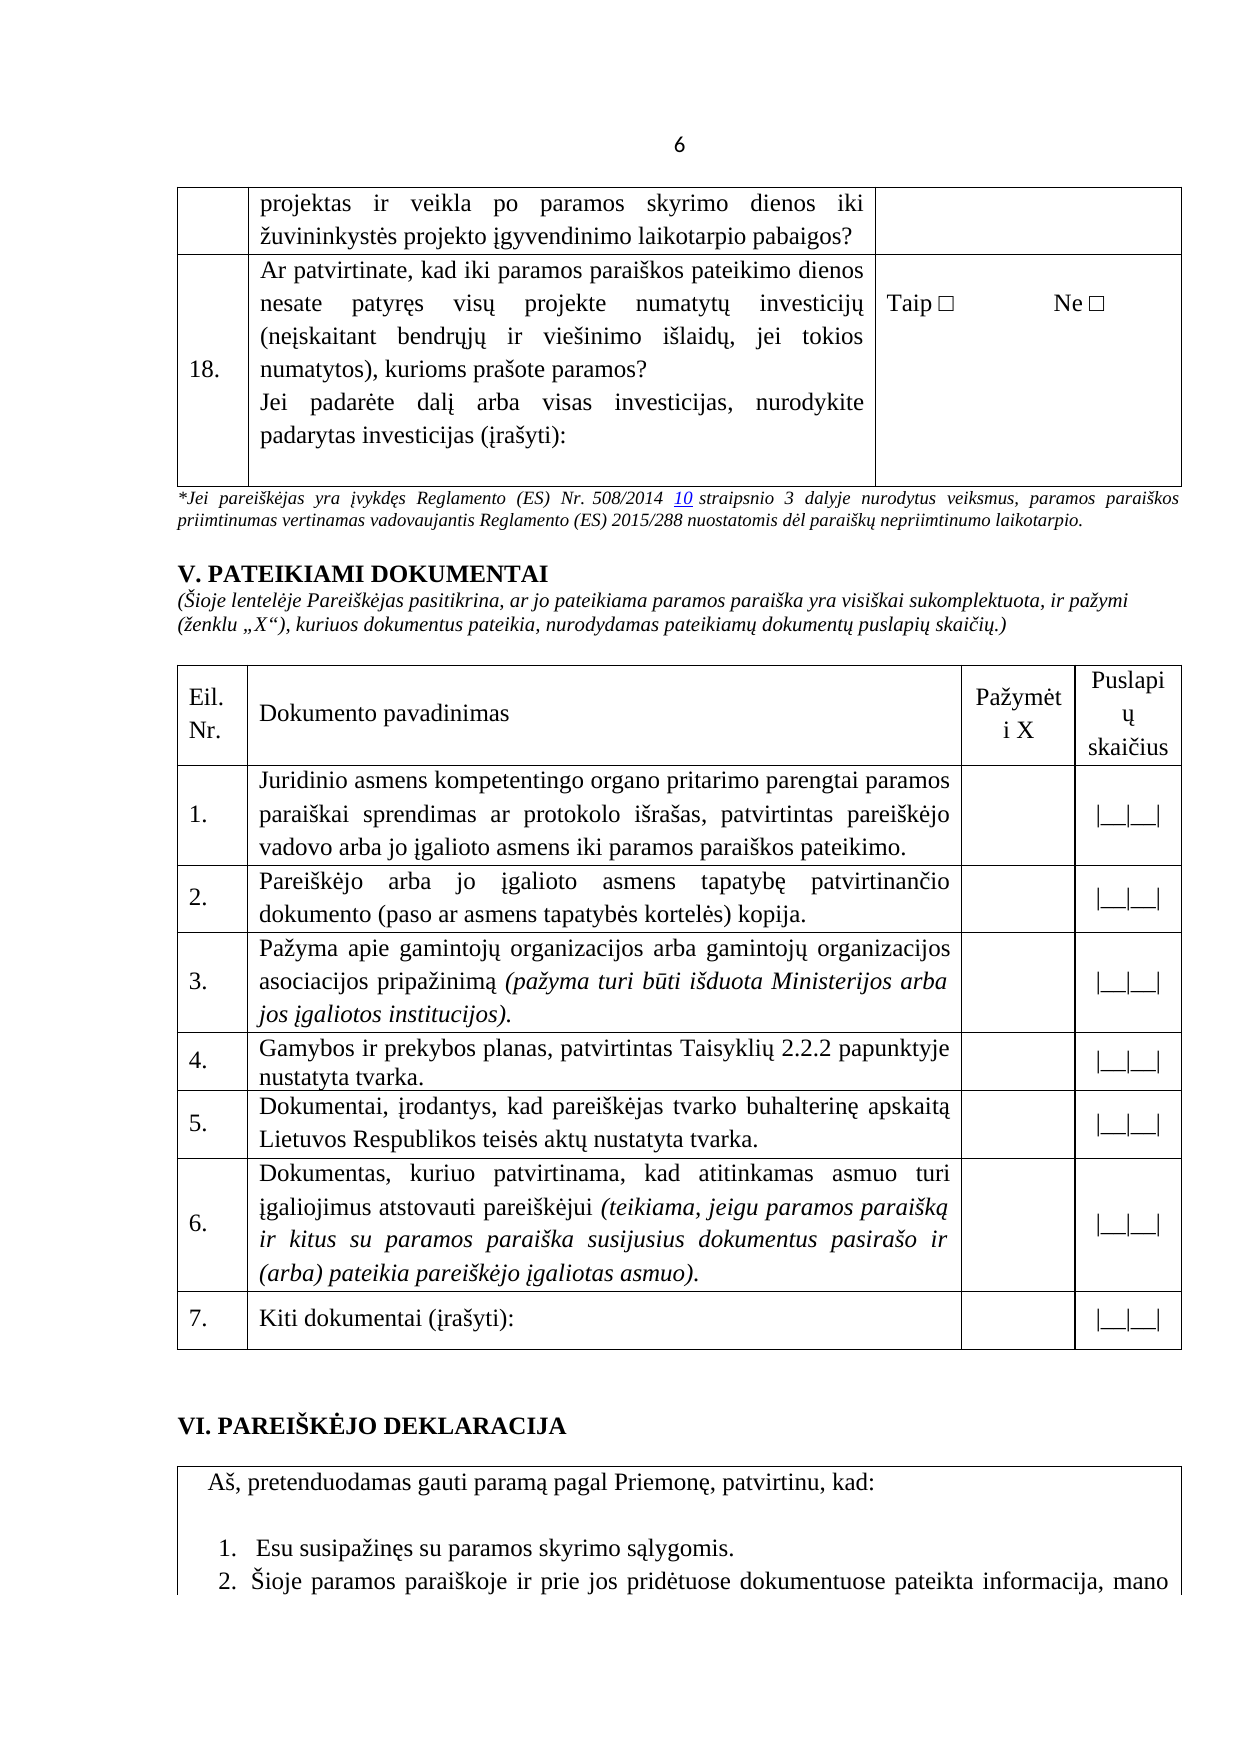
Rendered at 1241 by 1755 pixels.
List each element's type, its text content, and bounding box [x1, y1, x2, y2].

table_cell [962, 1091, 1074, 1157]
table_cell 6. [178, 1159, 247, 1291]
table_cell |__|__| [1076, 766, 1181, 865]
table_cell [178, 188, 248, 254]
table_header Dokumento pavadinimas [248, 666, 961, 764]
table_cell |__|__| [1076, 933, 1181, 1032]
table_header Aš, pretenduodamas gauti paramą pagal Priemonę, patvirtinu, kad: 1. Esu susipažinęs su paramos skyrimo sąlygomis. 2. Šioje paramos paraiškoje ir prie jos pridėtuose dokumentuose pateikta informacija, mano [178, 1467, 1181, 1595]
table_cell [962, 1033, 1074, 1090]
table_header Pažymėti X [962, 666, 1074, 764]
text *Jei pareiškėjas yra įvykdęs Reglamento (ES) Nr. 508/2014 10 straipsnio 3 dalyje nurodytus veiksmus, paramos paraiškos priimtinumas vertinamas vadovaujantis Reglamento (ES) 2015/288 nuostatomis dėl paraiškų nepriimtinumo laikotarpio. [177, 487, 1181, 530]
table_cell 2. [178, 866, 247, 932]
table_cell 4. [178, 1033, 247, 1090]
table_cell Juridinio asmens kompetentingo organo pritarimo parengtai paramos paraiškai sprendimas ar protokolo išrašas, patvirtintas pareiškėjo vadovo arba jo įgalioto asmens iki paramos paraiškos pateikimo. [248, 766, 961, 865]
table_cell Dokumentas, kuriuo patvirtinama, kad atitinkamas asmuo turi įgaliojimus atstovauti pareiškėjui (teikiama, jeigu paramos paraišką ir kitus su paramos paraiška susijusius dokumentus pasirašo ir (arba) pateikia pareiškėjo įgaliotas asmuo). [248, 1159, 961, 1291]
table_cell Ar patvirtinate, kad iki paramos paraiškos pateikimo dienos nesate patyręs visų projekte numatytų investicijų (neįskaitant bendrųjų ir viešinimo išlaidų, jei tokios numatytos), kurioms prašote paramos? Jei padarėte dalį arba visas investicijas, nurodykite padarytas investicijas (įrašyti): [249, 255, 875, 486]
table_cell |__|__| [1076, 866, 1181, 932]
table_cell |__|__| [1076, 1292, 1181, 1348]
table_cell [962, 766, 1074, 865]
table_cell |__|__| [1076, 1091, 1181, 1157]
text V. PATEIKIAMi DOKUMENTAI [177, 559, 1181, 588]
table_cell projektas ir veikla po paramos skyrimo dienos iki žuvininkystės projekto įgyvendinimo laikotarpio pabaigos? [249, 188, 875, 254]
table_cell Dokumentai, įrodantys, kad pareiškėjas tvarko buhalterinę apskaitą Lietuvos Respublikos teisės aktų nustatyta tvarka. [248, 1091, 961, 1157]
table_cell Gamybos ir prekybos planas, patvirtintas Taisyklių 2.2.2 papunktyje nustatyta tvarka. [248, 1033, 961, 1090]
table_cell Pareiškėjo arba jo įgalioto asmens tapatybę patvirtinančio dokumento (paso ar asmens tapatybės kortelės) kopija. [248, 866, 961, 932]
table_cell 18. [178, 255, 248, 486]
table_cell Pažyma apie gamintojų organizacijos arba gamintojų organizacijos asociacijos pripažinimą (pažyma turi būti išduota Ministerijos arba jos įgaliotos institucijos). [248, 933, 961, 1032]
text (Šioje lentelėje Pareiškėjas pasitikrina, ar jo pateikiama paramos paraiška yra visiškai sukomplektuota, ir pažymi (ženklu „X“), kuriuos dokumentus pateikia, nurodydamas pateikiamų dokumentų puslapių skaičių.) [177, 588, 1181, 636]
table_cell [962, 1292, 1074, 1348]
table_header Puslapių skaičius [1076, 666, 1181, 764]
table_cell Taip □ Ne □ [876, 255, 1181, 486]
table_cell 7. [178, 1292, 247, 1348]
table_cell 1. [178, 766, 247, 865]
table_cell [962, 933, 1074, 1032]
table_cell |__|__| [1076, 1159, 1181, 1291]
text VI. PAREIŠKĖJO DEKLARACIJA [177, 1411, 1181, 1440]
table_cell Kiti dokumentai (įrašyti): [248, 1292, 961, 1348]
table_cell [876, 188, 1181, 254]
table_header Eil. Nr. [178, 666, 247, 764]
table_cell [962, 1159, 1074, 1291]
table_cell 5. [178, 1091, 247, 1157]
table_cell |__|__| [1076, 1033, 1181, 1090]
table_cell [962, 866, 1074, 932]
table_cell 3. [178, 933, 247, 1032]
